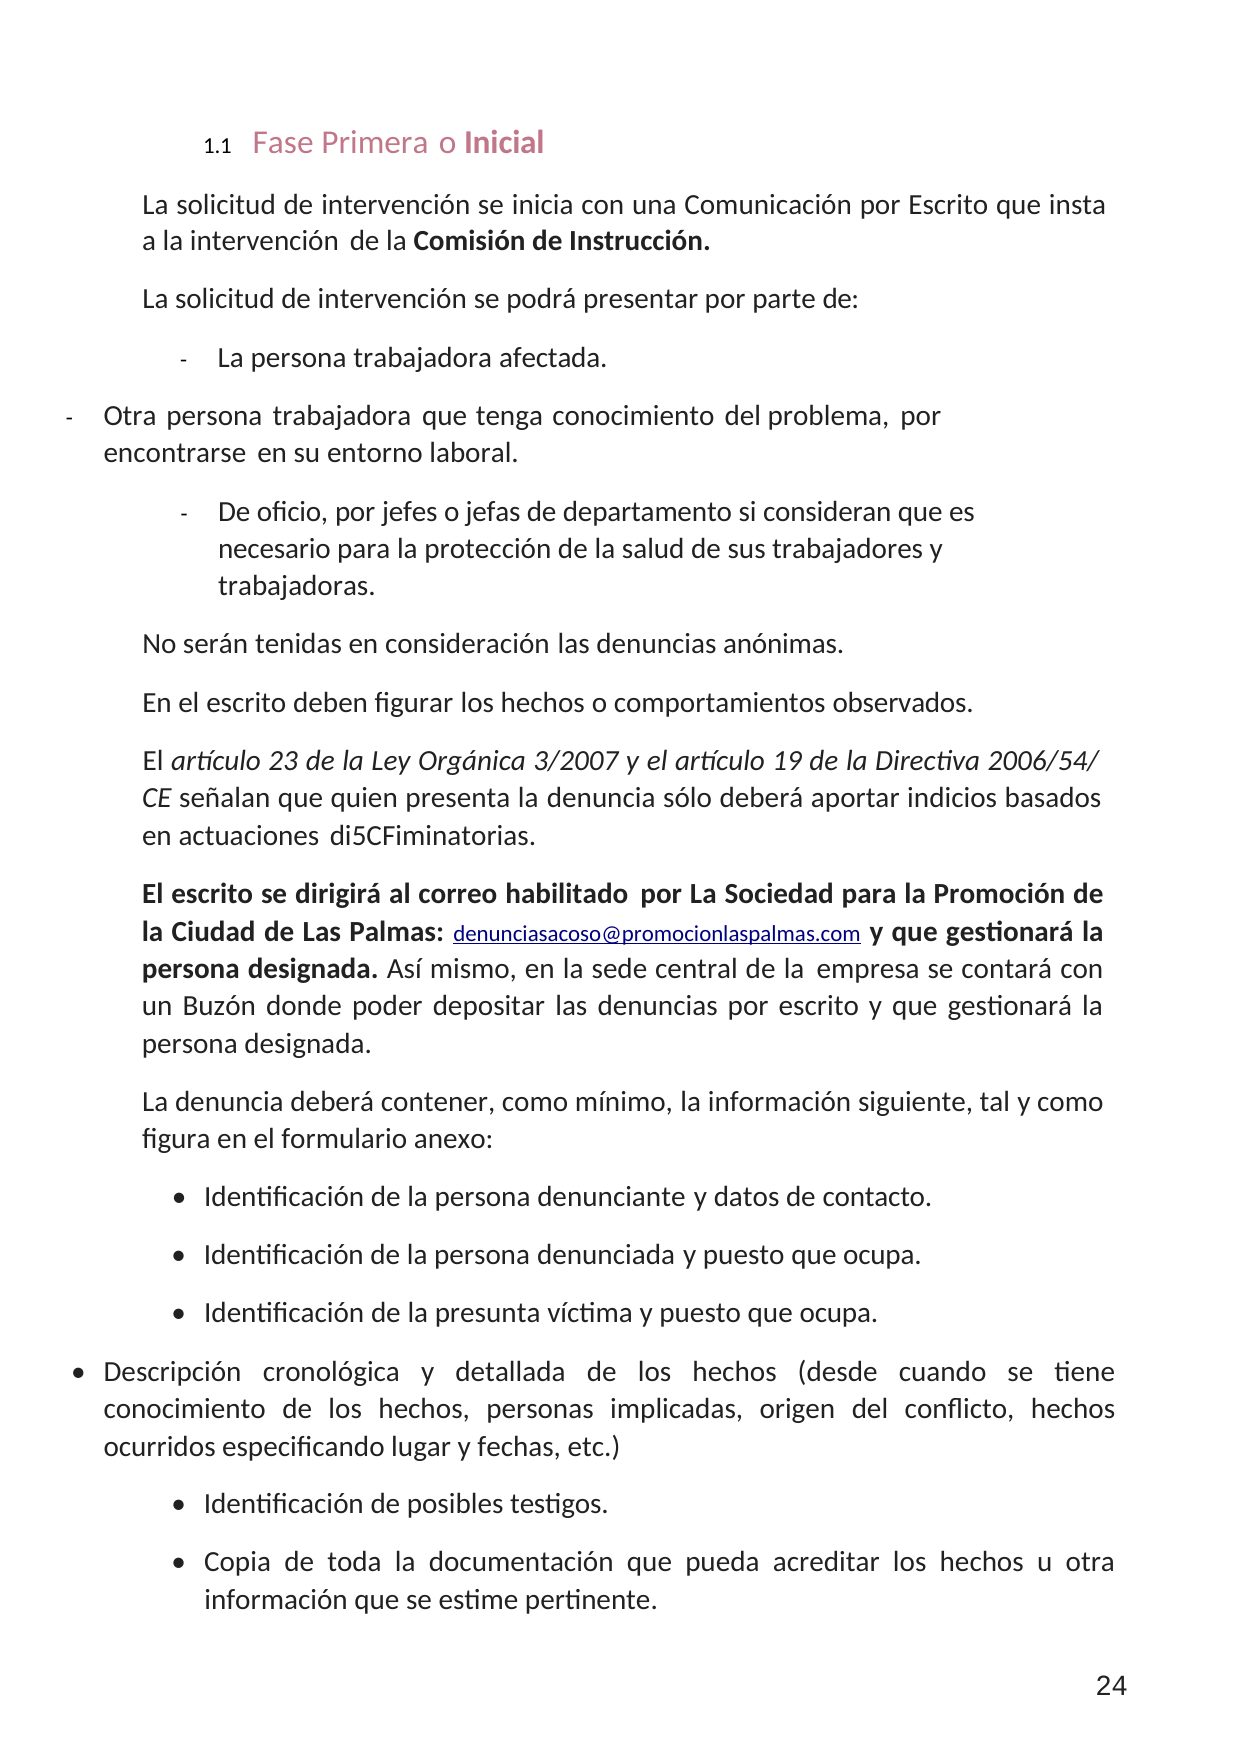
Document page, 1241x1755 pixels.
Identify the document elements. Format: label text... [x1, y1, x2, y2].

list La persona trabajadora afectada. [180, 339, 1137, 374]
list Identificación de la presunta víctima y puesto que ocupa. [171, 1294, 1137, 1330]
text El artículo 23 de la Ley Orgánica 3/2007 y el artículo 19 de la Directiva 2006/54/ CE señalan que quien presenta la denuncia sólo deberá aportar indicios basados en actuaciones di5CFiminatorias. [142, 742, 1102, 852]
text La denuncia deberá contener, como mínimo, la información siguiente, tal y como figura en el formulario anexo: [142, 1083, 1104, 1156]
list Otra persona trabajadora que tenga conocimiento del problema, por encontrarse en su entorno laboral. [66, 397, 1062, 470]
text En el escrito deben figurar los hechos o comportamientos observados. [142, 684, 1137, 720]
list Identificación de la persona denunciante y datos de contacto. [172, 1178, 1137, 1214]
text El escrito se dirigirá al correo habilitado por La Sociedad para la Promoción de la Ciudad de Las Palmas: denunciasacoso@promocionlaspalmas.com y que gestionará la persona designada. Así mismo, en la sede central de la empresa se contará con un Buzón donde poder depositar las denuncias por escrito y que gestionará la persona designada. [142, 875, 1104, 1060]
list Copia de toda la documentación que pueda acreditar los hechos u otra información que se estime pertinente. [171, 1543, 1116, 1616]
text No serán tenidas en consideración las denuncias anónimas. [142, 626, 1137, 661]
list Identificación de posibles testigos. [171, 1485, 1137, 1521]
list De oficio, por jefes o jefas de departamento si consideran que es necesario para la protección de la salud de sus trabajadores y trabajadoras. [180, 493, 1079, 603]
text La solicitud de intervención se podrá presentar por parte de: [142, 281, 1137, 316]
list Fase Primera o Inicial [203, 121, 1137, 162]
text La solicitud de intervención se inicia con una Comunicación por Escrito que insta a la intervención de la Comisión de Instrucción. [142, 186, 1106, 258]
list Descripción cronológica y detallada de los hechos (desde cuando se tiene conocimiento de los hechos, personas implicadas, origen del conflicto, hechos ocurridos especificando lugar y fechas, etc.) [71, 1353, 1116, 1463]
list Identificación de la persona denunciada y puesto que ocupa. [171, 1236, 1137, 1272]
